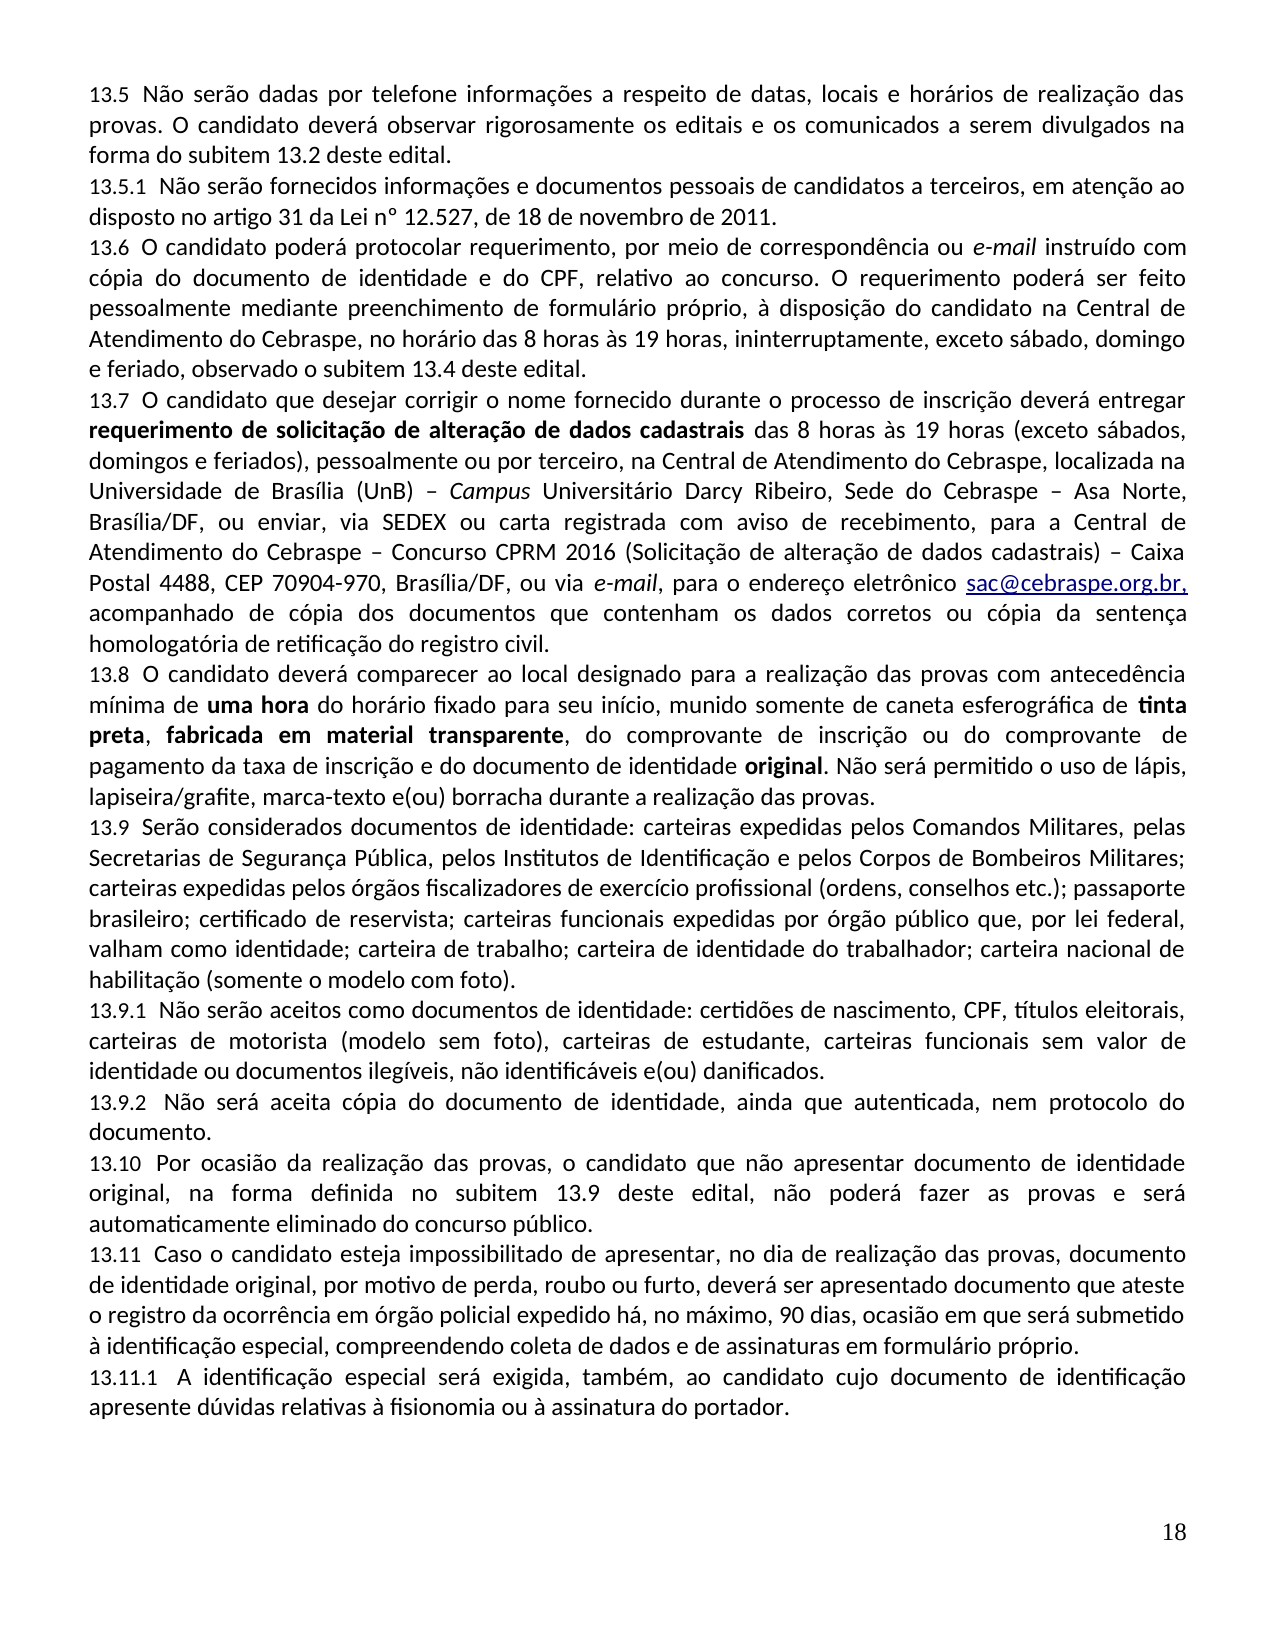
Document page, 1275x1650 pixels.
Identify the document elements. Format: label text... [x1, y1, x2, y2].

list A identificação especial será exigida, também, ao candidato cujo documento de identificação apresente dúvidas relativas à fisionomia ou à assinatura do portador. [89, 1361, 1186, 1422]
list Não será aceita cópia do documento de identidade, ainda que autenticada, nem protocolo do documento. [89, 1086, 1186, 1147]
list Não serão dadas por telefone informações a respeito de datas, locais e horários de realização das provas. O candidato deverá observar rigorosamente os editais e os comunicados a serem divulgados na forma do subitem 13.2 deste edital. [89, 78, 1186, 170]
list O candidato que desejar corrigir o nome fornecido durante o processo de inscrição deverá entregar requerimento de solicitação de alteração de dados cadastrais das 8 horas às 19 horas (exceto sábados, domingos e feriados), pessoalmente ou por terceiro, na Central de Atendimento do Cebraspe, localizada na Universidade de Brasília (UnB) – Campus Universitário Darcy Ribeiro, Sede do Cebraspe – Asa Norte, Brasília/DF, ou enviar, via SEDEX ou carta registrada com aviso de recebimento, para a Central de Atendimento do Cebraspe – Concurso CPRM 2016 (Solicitação de alteração de dados cadastrais) – Caixa Postal 4488, CEP 70904-970, Brasília/DF, ou via e-mail, para o endereço eletrônico sac@cebraspe.org.br, acompanhado de cópia dos documentos que contenham os dados corretos ou cópia da sentença homologatória de retificação do registro civil. [89, 384, 1187, 658]
list O candidato poderá protocolar requerimento, por meio de correspondência ou e-mail instruído com cópia do documento de identidade e do CPF, relativo ao concurso. O requerimento poderá ser feito pessoalmente mediante preenchimento de formulário próprio, à disposição do candidato na Central de Atendimento do Cebraspe, no horário das 8 horas às 19 horas, ininterruptamente, exceto sábado, domingo e feriado, observado o subitem 13.4 deste edital. [89, 231, 1187, 384]
list Não serão aceitos como documentos de identidade: certidões de nascimento, CPF, títulos eleitorais, carteiras de motorista (modelo sem foto), carteiras de estudante, carteiras funcionais sem valor de identidade ou documentos ilegíveis, não identificáveis e(ou) danificados. [89, 994, 1187, 1086]
list Caso o candidato esteja impossibilitado de apresentar, no dia de realização das provas, documento de identidade original, por motivo de perda, roubo ou furto, deverá ser apresentado documento que ateste o registro da ocorrência em órgão policial expedido há, no máximo, 90 dias, ocasião em que será submetido à identificação especial, compreendendo coleta de dados e de assinaturas em formulário próprio. [89, 1238, 1187, 1361]
list Por ocasião da realização das provas, o candidato que não apresentar documento de identidade original, na forma definida no subitem 13.9 deste edital, não poderá fazer as provas e será automaticamente eliminado do concurso público. [89, 1147, 1187, 1238]
list Serão considerados documentos de identidade: carteiras expedidas pelos Comandos Militares, pelas Secretarias de Segurança Pública, pelos Institutos de Identificação e pelos Corpos de Bombeiros Militares; carteiras expedidas pelos órgãos fiscalizadores de exercício profissional (ordens, conselhos etc.); passaporte brasileiro; certificado de reservista; carteiras funcionais expedidas por órgão público que, por lei federal, valham como identidade; carteira de trabalho; carteira de identidade do trabalhador; carteira nacional de habilitação (somente o modelo com foto). [89, 811, 1187, 994]
list Não serão fornecidos informações e documentos pessoais de candidatos a terceiros, em atenção ao disposto no artigo 31 da Lei nº 12.527, de 18 de novembro de 2011. [89, 170, 1186, 231]
list O candidato deverá comparecer ao local designado para a realização das provas com antecedência mínima de uma hora do horário fixado para seu início, munido somente de caneta esferográfica de tinta preta, fabricada em material transparente, do comprovante de inscrição ou do comprovante de pagamento da taxa de inscrição e do documento de identidade original. Não será permitido o uso de lápis, lapiseira/grafite, marca-texto e(ou) borracha durante a realização das provas. [89, 658, 1187, 811]
